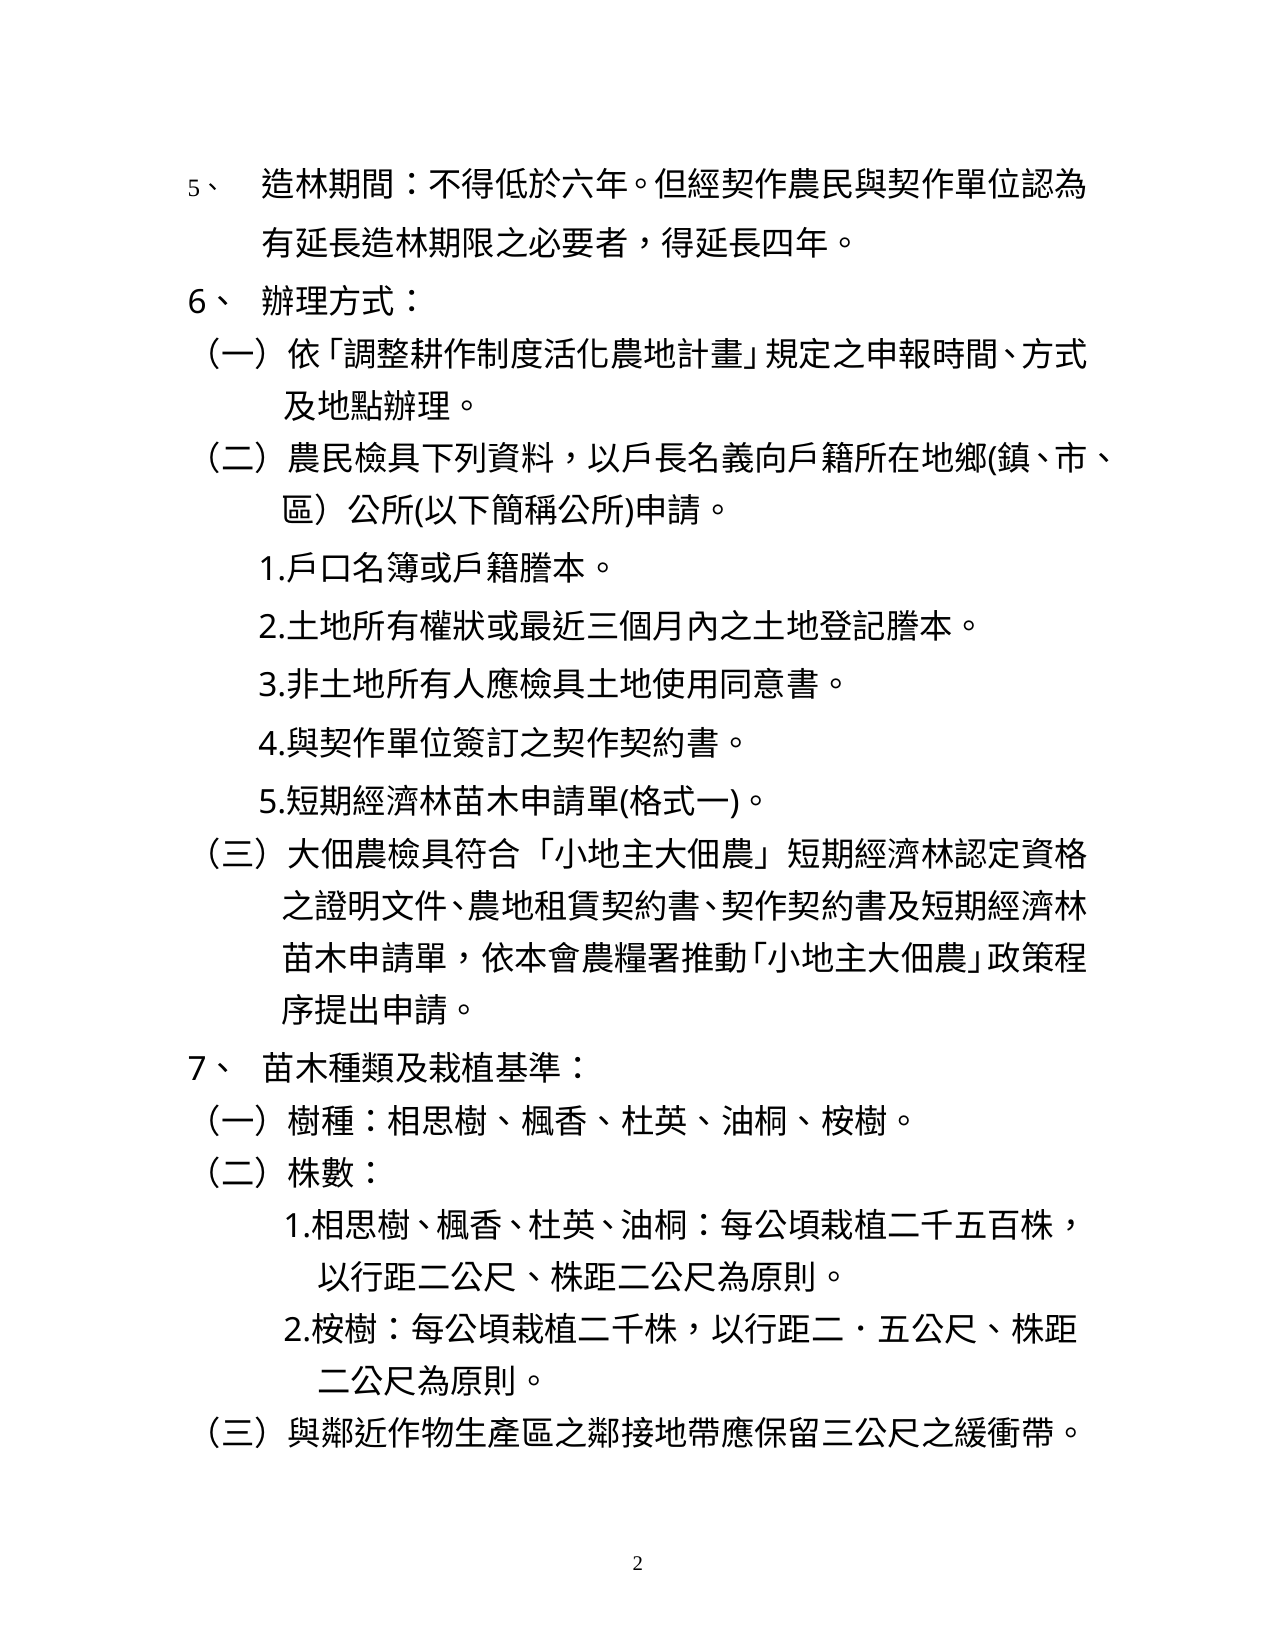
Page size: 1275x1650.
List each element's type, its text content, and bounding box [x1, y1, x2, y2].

list 辦理方式： [187, 267, 1087, 325]
text 3.非土地所有人應檢具土地使用同意書。 [258, 650, 1087, 708]
text 2.桉樹：每公頃栽植二千株，以行距二．五公尺、株距二公尺為原則。 [283, 1300, 1087, 1404]
text （三）與鄰近作物生產區之鄰接地帶應保留三公尺之緩衝帶。 [187, 1404, 1087, 1456]
list 苗木種類及栽植基準： [187, 1033, 1087, 1092]
text 4.與契作單位簽訂之契作契約書。 [258, 708, 1087, 767]
text （二）農民檢具下列資料，以戶長名義向戶籍所在地鄉(鎮、市、區）公所(以下簡稱公所)申請。 [187, 429, 1087, 533]
text 2.土地所有權狀或最近三個月內之土地登記謄本。 [258, 592, 1087, 650]
text （二）株數： [187, 1144, 1087, 1196]
text 1.相思樹、楓香、杜英、油桐：每公頃栽植二千五百株，以行距二公尺、株距二公尺為原則。 [283, 1196, 1087, 1300]
text （三）大佃農檢具符合「小地主大佃農」短期經濟林認定資格之證明文件、農地租賃契約書、契作契約書及短期經濟林苗木申請單，依本會農糧署推動「小地主大佃農」政策程序提出申請。 [187, 825, 1087, 1033]
list 造林期間：不得低於六年。但經契作農民與契作單位認為有延長造林期限之必要者，得延長四年。 [187, 150, 1087, 267]
text （一）依「調整耕作制度活化農地計畫」規定之申報時間、方式及地點辦理。 [187, 325, 1087, 429]
text （一）樹種：相思樹、楓香、杜英、油桐、桉樹。 [187, 1092, 1087, 1144]
text 1.戶口名簿或戶籍謄本。 [258, 533, 1087, 592]
text 5.短期經濟林苗木申請單(格式一)。 [258, 767, 1087, 825]
